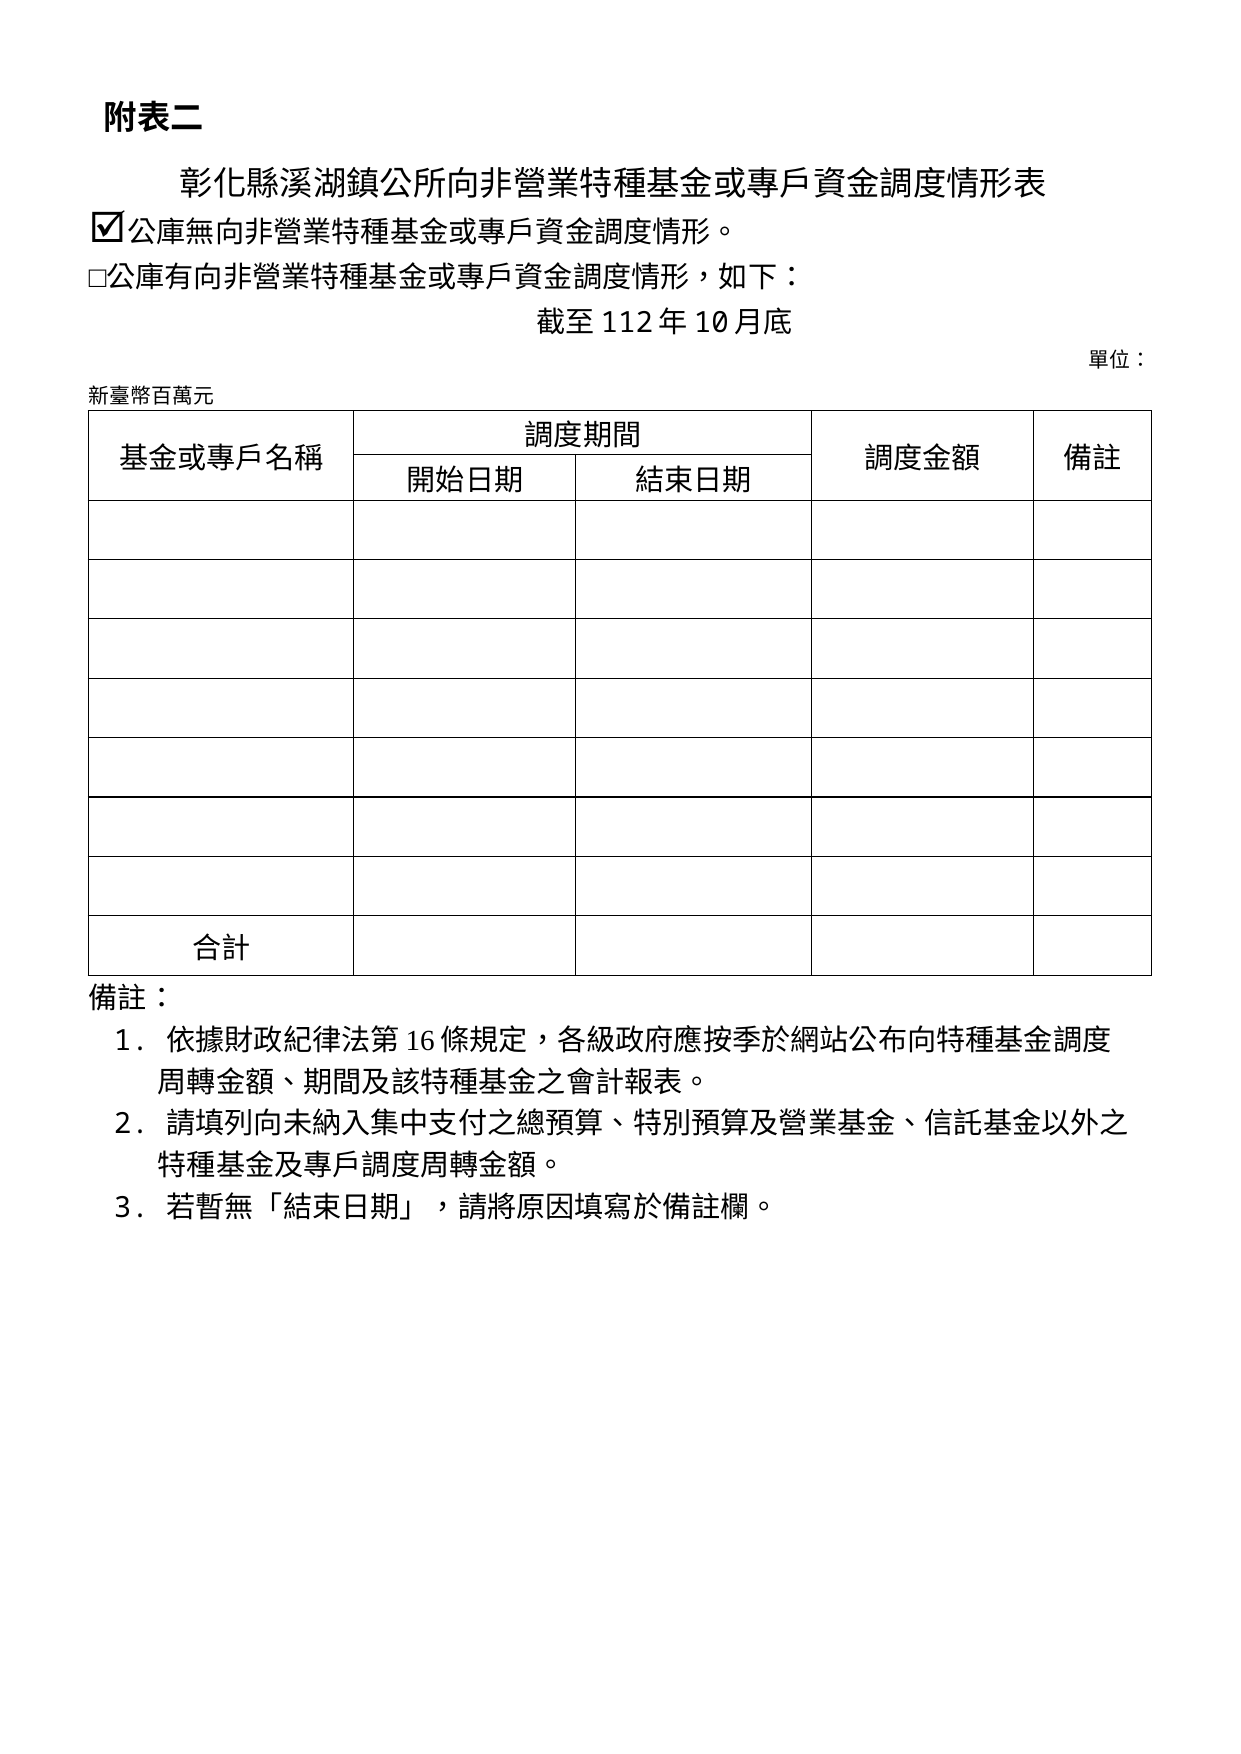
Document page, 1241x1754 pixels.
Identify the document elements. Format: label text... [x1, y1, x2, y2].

table_cell [1034, 679, 1151, 737]
table_header 備註 [1034, 411, 1151, 499]
table_cell [89, 560, 353, 618]
table_cell [812, 619, 1033, 678]
text 彰化縣溪湖鎮公所向非營業特種基金或專戶資金調度情形表 [89, 162, 1137, 204]
table_cell [354, 857, 575, 915]
text 公庫無向非營業特種基金或專戶資金調度情形。 [89, 214, 1137, 250]
table_cell [812, 916, 1033, 974]
table_cell [1034, 916, 1151, 974]
text 3. 若暫無「結束日期」，請將原因填寫於備註欄。 [114, 1184, 1137, 1226]
table_cell [89, 679, 353, 737]
table_cell [812, 738, 1033, 796]
table_cell [576, 916, 811, 974]
text 1. 依據財政紀律法第16條規定，各級政府應按季於網站公布向特種基金調度周轉金額、期間及該特種基金之會計報表。 [114, 1017, 1137, 1101]
table_cell [89, 501, 353, 559]
table_cell 開始日期 [354, 455, 575, 499]
table_cell [89, 738, 353, 796]
table_header 調度期間 [354, 411, 811, 454]
table_cell [354, 560, 575, 618]
table_cell [89, 619, 353, 678]
table_cell [1034, 560, 1151, 618]
table_cell [812, 679, 1033, 737]
text 備註： [88, 976, 1137, 1017]
table_cell [576, 560, 811, 618]
table_cell 結束日期 [576, 455, 811, 499]
table_cell [812, 798, 1033, 856]
text 2. 請填列向未納入集中支付之總預算、特別預算及營業基金、信託基金以外之特種基金及專戶調度周轉金額。 [114, 1101, 1137, 1184]
table_cell [354, 619, 575, 678]
text 單位：新臺幣百萬元 [89, 339, 1137, 410]
table_cell [812, 560, 1033, 618]
table_cell [576, 619, 811, 678]
table_cell 合計 [89, 916, 353, 974]
table_cell [354, 679, 575, 737]
table_cell [1034, 738, 1151, 796]
table_cell [1034, 501, 1151, 559]
table_cell [1034, 798, 1151, 856]
table_header 調度金額 [812, 411, 1033, 499]
table_cell [576, 798, 811, 856]
table_cell [576, 679, 811, 737]
table_cell [1034, 619, 1151, 678]
table_cell [354, 738, 575, 796]
table_cell [1034, 857, 1151, 915]
table_cell [89, 798, 353, 856]
text 截至112年10月底 [89, 304, 1137, 339]
table_cell [576, 738, 811, 796]
table_cell [576, 857, 811, 915]
text □公庫有向非營業特種基金或專戶資金調度情形，如下： [89, 259, 1137, 295]
table_header 基金或專戶名稱 [89, 411, 353, 499]
table_cell [812, 501, 1033, 559]
table_cell [812, 857, 1033, 915]
table_cell [354, 798, 575, 856]
table_cell [354, 916, 575, 974]
table_cell [89, 857, 353, 915]
table_cell [576, 501, 811, 559]
table_cell [354, 501, 575, 559]
